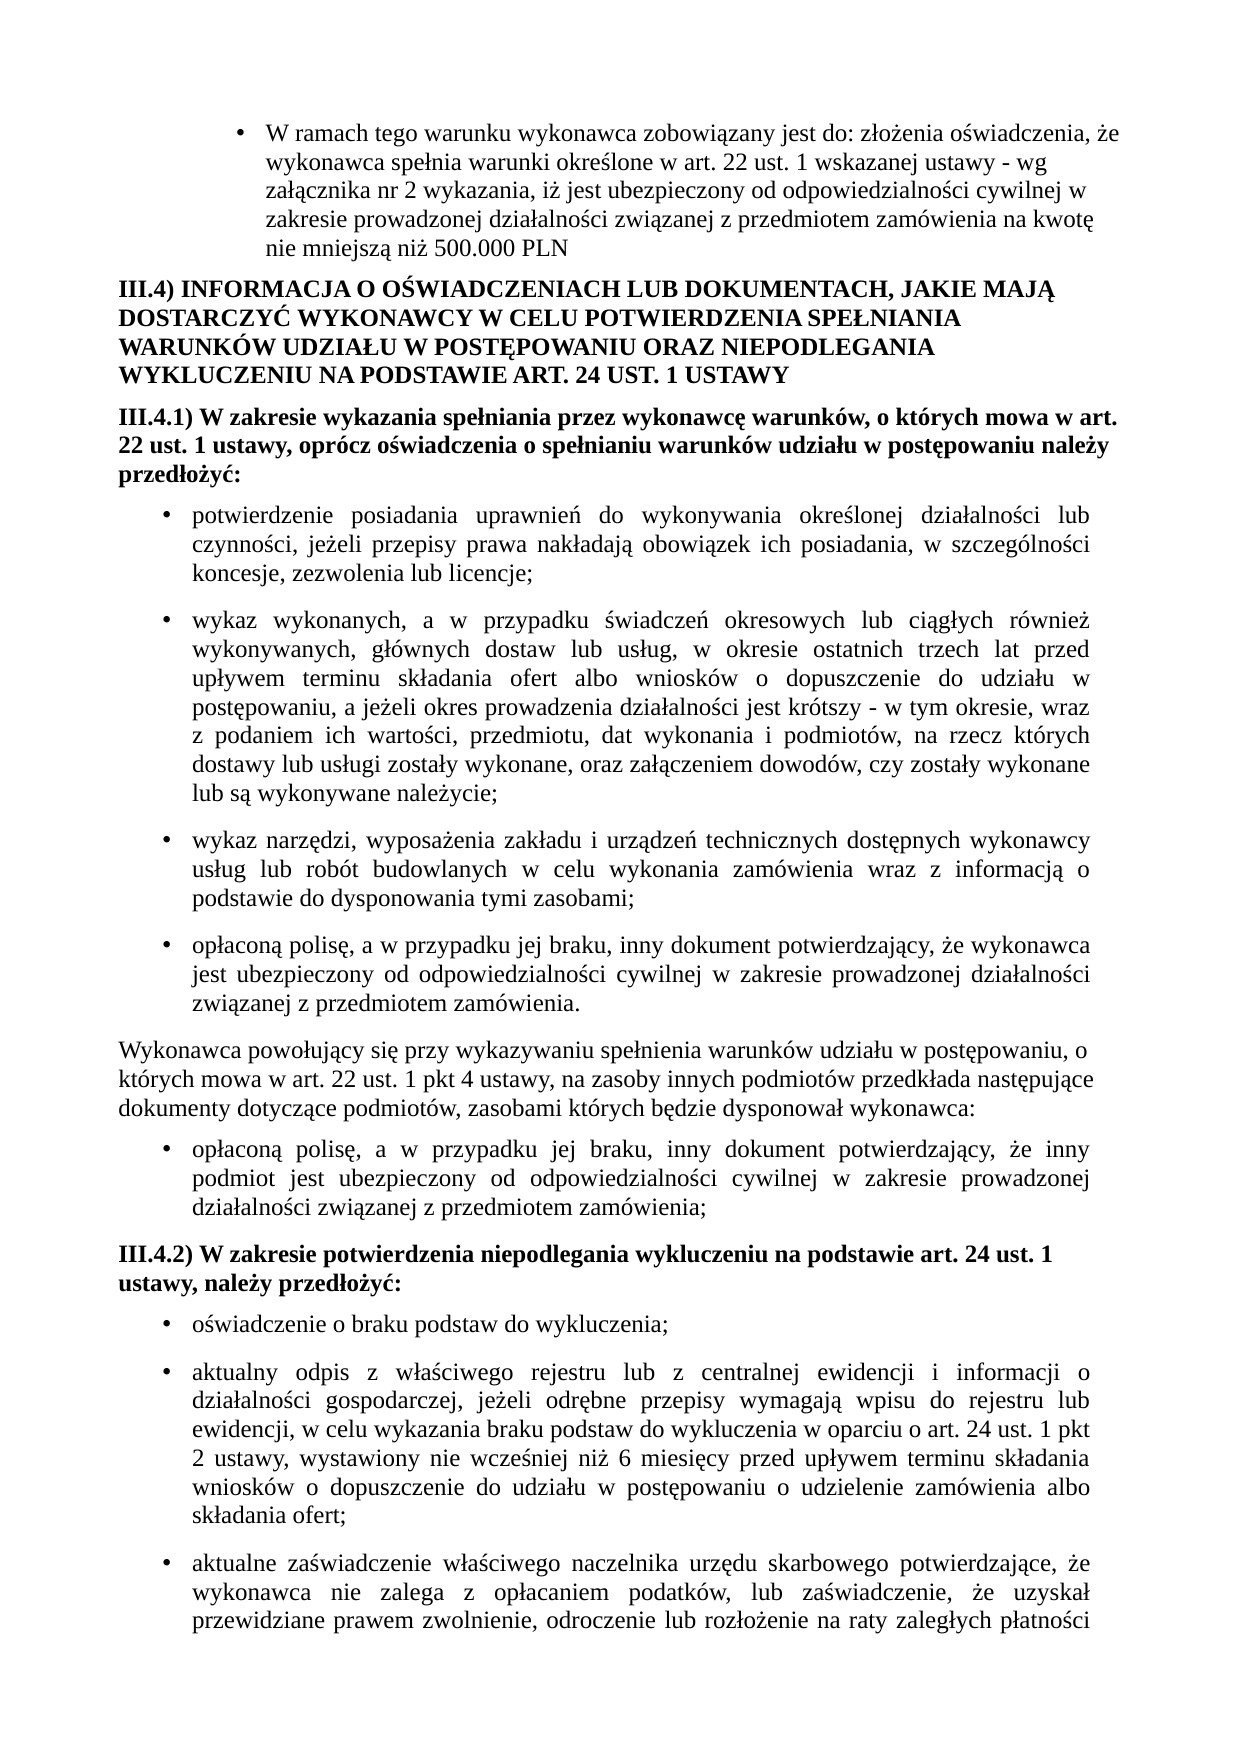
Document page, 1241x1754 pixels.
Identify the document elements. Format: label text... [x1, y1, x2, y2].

list wykaz narzędzi, wyposażenia zakładu i urządzeń technicznych dostępnych wykonawcy usług lub robót budowlanych w celu wykonania zamówienia wraz z informacją o podstawie do dysponowania tymi zasobami; [162, 826, 1091, 912]
list W ramach tego warunku wykonawca zobowiązany jest do: złożenia oświadczenia, że wykonawca spełnia warunki określone w art. 22 ust. 1 wskazanej ustawy - wg załącznika nr 2 wykazania, iż jest ubezpieczony od odpowiedzialności cywilnej w zakresie prowadzonej działalności związanej z przedmiotem zamówienia na kwotę nie mniejszą niż 500.000 PLN [236, 118, 1122, 262]
text III.4.2) W zakresie potwierdzenia niepodlegania wykluczeniu na podstawie art. 24 ust. 1 ustawy, należy przedłożyć: [118, 1239, 1122, 1297]
list opłaconą polisę, a w przypadku jej braku, inny dokument potwierdzający, że wykonawca jest ubezpieczony od odpowiedzialności cywilnej w zakresie prowadzonej działalności związanej z przedmiotem zamówienia. [162, 931, 1091, 1017]
list opłaconą polisę, a w przypadku jej braku, inny dokument potwierdzający, że inny podmiot jest ubezpieczony od odpowiedzialności cywilnej w zakresie prowadzonej działalności związanej z przedmiotem zamówienia; [162, 1134, 1091, 1221]
list aktualne zaświadczenie właściwego naczelnika urzędu skarbowego potwierdzające, że wykonawca nie zalega z opłacaniem podatków, lub zaświadczenie, że uzyskał przewidziane prawem zwolnienie, odroczenie lub rozłożenie na raty zaległych płatności [162, 1548, 1091, 1634]
list oświadczenie o braku podstaw do wykluczenia; [162, 1309, 1091, 1338]
text Wykonawca powołujący się przy wykazywaniu spełnienia warunków udziału w postępowaniu, o których mowa w art. 22 ust. 1 pkt 4 ustawy, na zasoby innych podmiotów przedkłada następujące dokumenty dotyczące podmiotów, zasobami których będzie dysponował wykonawca: [118, 1036, 1122, 1122]
text III.4) INFORMACJA O OŚWIADCZENIACH LUB DOKUMENTACH, JAKIE MAJĄ DOSTARCZYĆ WYKONAWCY W CELU POTWIERDZENIA SPEŁNIANIA WARUNKÓW UDZIAŁU W POSTĘPOWANIU ORAZ NIEPODLEGANIA WYKLUCZENIU NA PODSTAWIE ART. 24 UST. 1 USTAWY [118, 274, 1122, 389]
list aktualny odpis z właściwego rejestru lub z centralnej ewidencji i informacji o działalności gospodarczej, jeżeli odrębne przepisy wymagają wpisu do rejestru lub ewidencji, w celu wykazania braku podstaw do wykluczenia w oparciu o art. 24 ust. 1 pkt 2 ustawy, wystawiony nie wcześniej niż 6 miesięcy przed upływem terminu składania wniosków o dopuszczenie do udziału w postępowaniu o udzielenie zamówienia albo składania ofert; [162, 1357, 1091, 1529]
text III.4.1) W zakresie wykazania spełniania przez wykonawcę warunków, o których mowa w art. 22 ust. 1 ustawy, oprócz oświadczenia o spełnianiu warunków udziału w postępowaniu należy przedłożyć: [118, 402, 1122, 488]
list wykaz wykonanych, a w przypadku świadczeń okresowych lub ciągłych również wykonywanych, głównych dostaw lub usług, w okresie ostatnich trzech lat przed upływem terminu składania ofert albo wniosków o dopuszczenie do udziału w postępowaniu, a jeżeli okres prowadzenia działalności jest krótszy - w tym okresie, wraz z podaniem ich wartości, przedmiotu, dat wykonania i podmiotów, na rzecz których dostawy lub usługi zostały wykonane, oraz załączeniem dowodów, czy zostały wykonane lub są wykonywane należycie; [162, 606, 1091, 807]
list potwierdzenie posiadania uprawnień do wykonywania określonej działalności lub czynności, jeżeli przepisy prawa nakładają obowiązek ich posiadania, w szczególności koncesje, zezwolenia lub licencje; [162, 501, 1091, 587]
